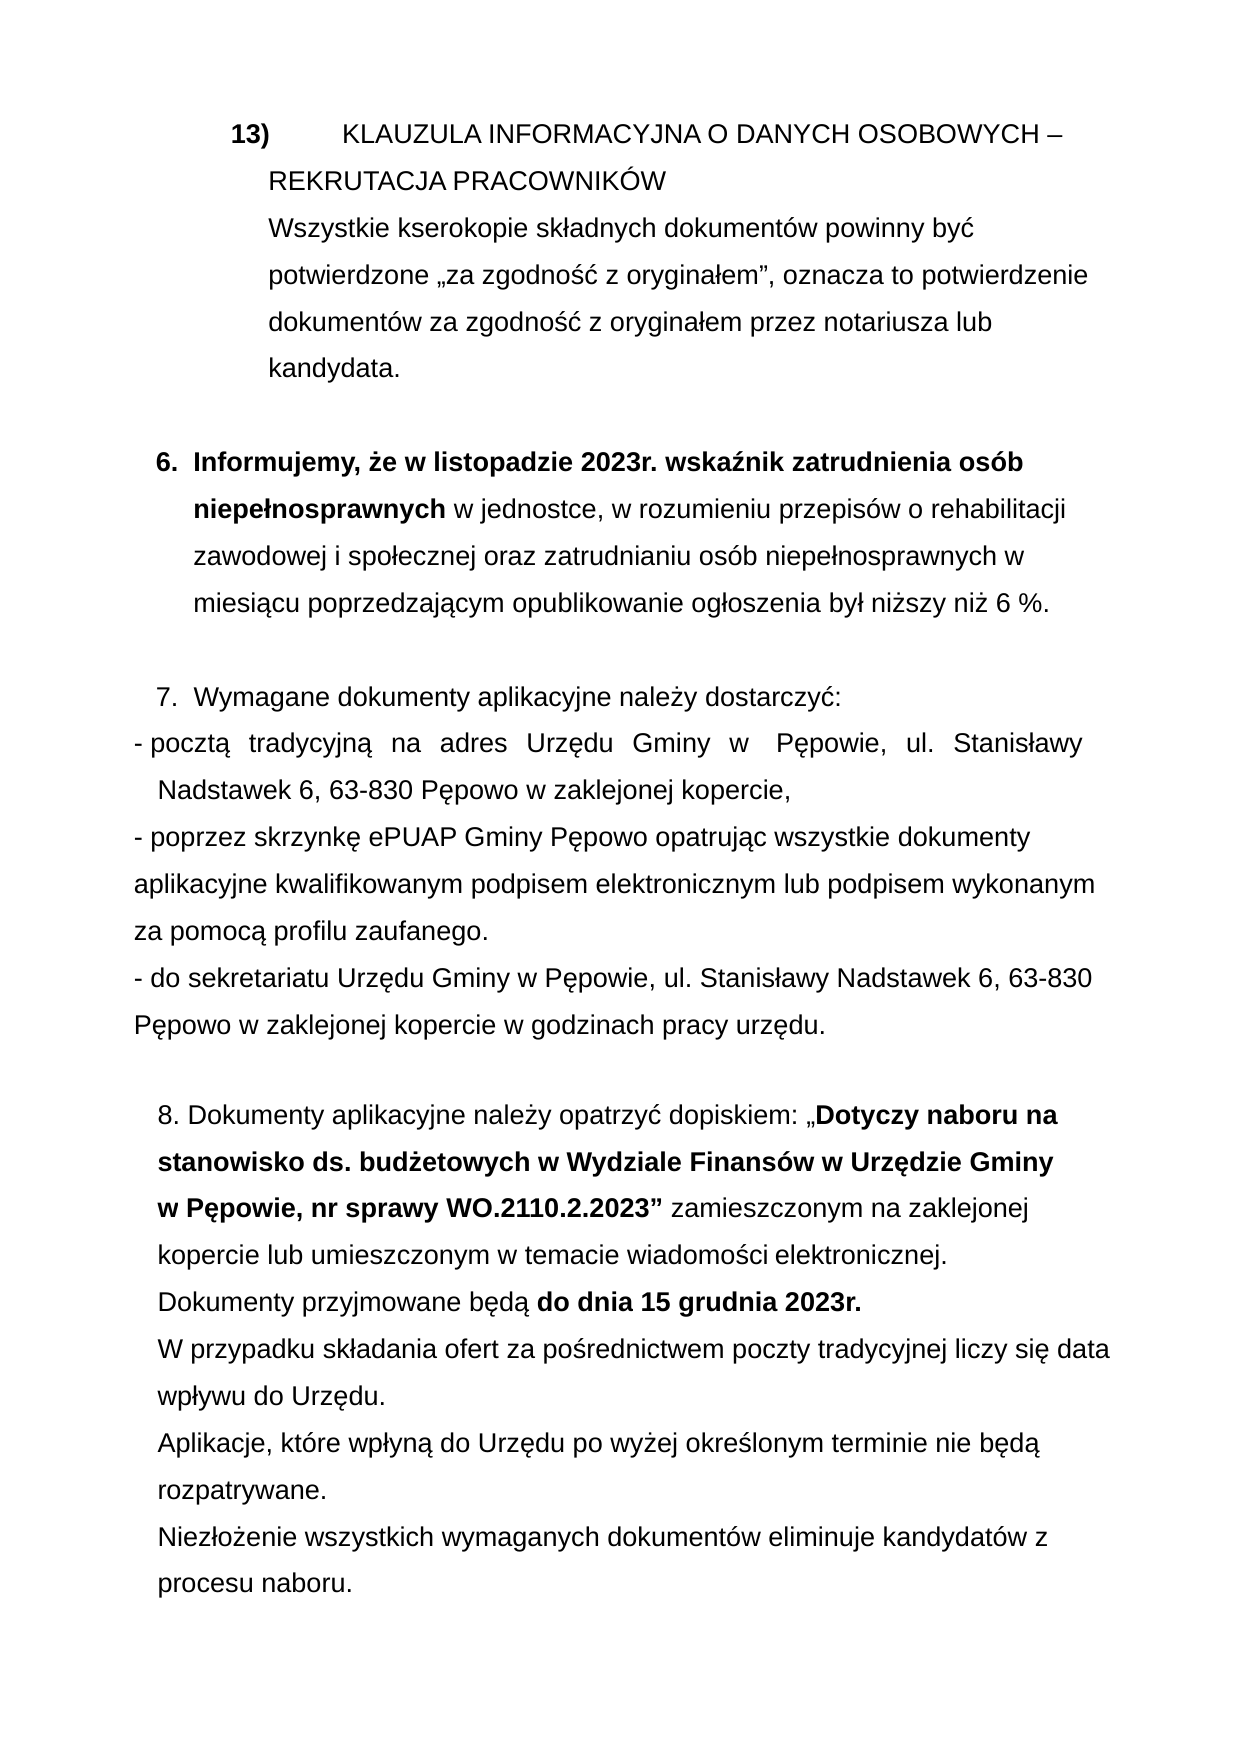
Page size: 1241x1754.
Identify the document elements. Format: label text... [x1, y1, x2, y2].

list Informujemy, że w listopadzie 2023r. wskaźnik zatrudnienia osób niepełnosprawnych w jednostce, w rozumieniu przepisów o rehabilitacji zawodowej i społecznej oraz zatrudnianiu osób niepełnosprawnych w miesiącu poprzedzającym opublikowanie ogłoszenia był niższy niż 6 %. [156, 446, 1122, 618]
text - pocztą tradycyjną na adres Urzędu Gminy w Pępowie, ul. Stanisławy Nadstawek 6, 63-830 Pępowo w zaklejonej kopercie, [133, 727, 1083, 806]
text Wszystkie kserokopie składnych dokumentów powinny być potwierdzone „za zgodność z oryginałem”, oznacza to potwierdzenie dokumentów za zgodność z oryginałem przez notariusza lub kandydata. [268, 212, 1122, 384]
text 7. Wymagane dokumenty aplikacyjne należy dostarczyć: [118, 681, 1083, 712]
text - poprzez skrzynkę ePUAP Gminy Pępowo opatrując wszystkie dokumenty aplikacyjne kwalifikowanym podpisem elektronicznym lub podpisem wykonanym za pomocą profilu zaufanego. - do sekretariatu Urzędu Gminy w Pępowie, ul. Stanisławy Nadstawek 6, 63-830 Pępowo w zaklejonej kopercie w godzinach pracy urzędu. [133, 821, 1122, 1040]
list KLAUZULA INFORMACYJNA O DANYCH OSOBOWYCH – REKRUTACJA PRACOWNIKÓW [231, 118, 1122, 196]
text 8. Dokumenty aplikacyjne należy opatrzyć dopiskiem: „Dotyczy naboru na stanowisko ds. budżetowych w Wydziale Finansów w Urzędzie Gminy w Pępowie, nr sprawy WO.2110.2.2023” zamieszczonym na zaklejonej kopercie lub umieszczonym w temacie wiadomości elektronicznej. [157, 1099, 1083, 1271]
text Dokumenty przyjmowane będą do dnia 15 grudnia 2023r. W przypadku składania ofert za pośrednictwem poczty tradycyjnej liczy się data wpływu do Urzędu. Aplikacje, które wpłyną do Urzędu po wyżej określonym terminie nie będą rozpatrywane. Niezłożenie wszystkich wymaganych dokumentów eliminuje kandydatów z procesu naboru. [157, 1286, 1122, 1599]
